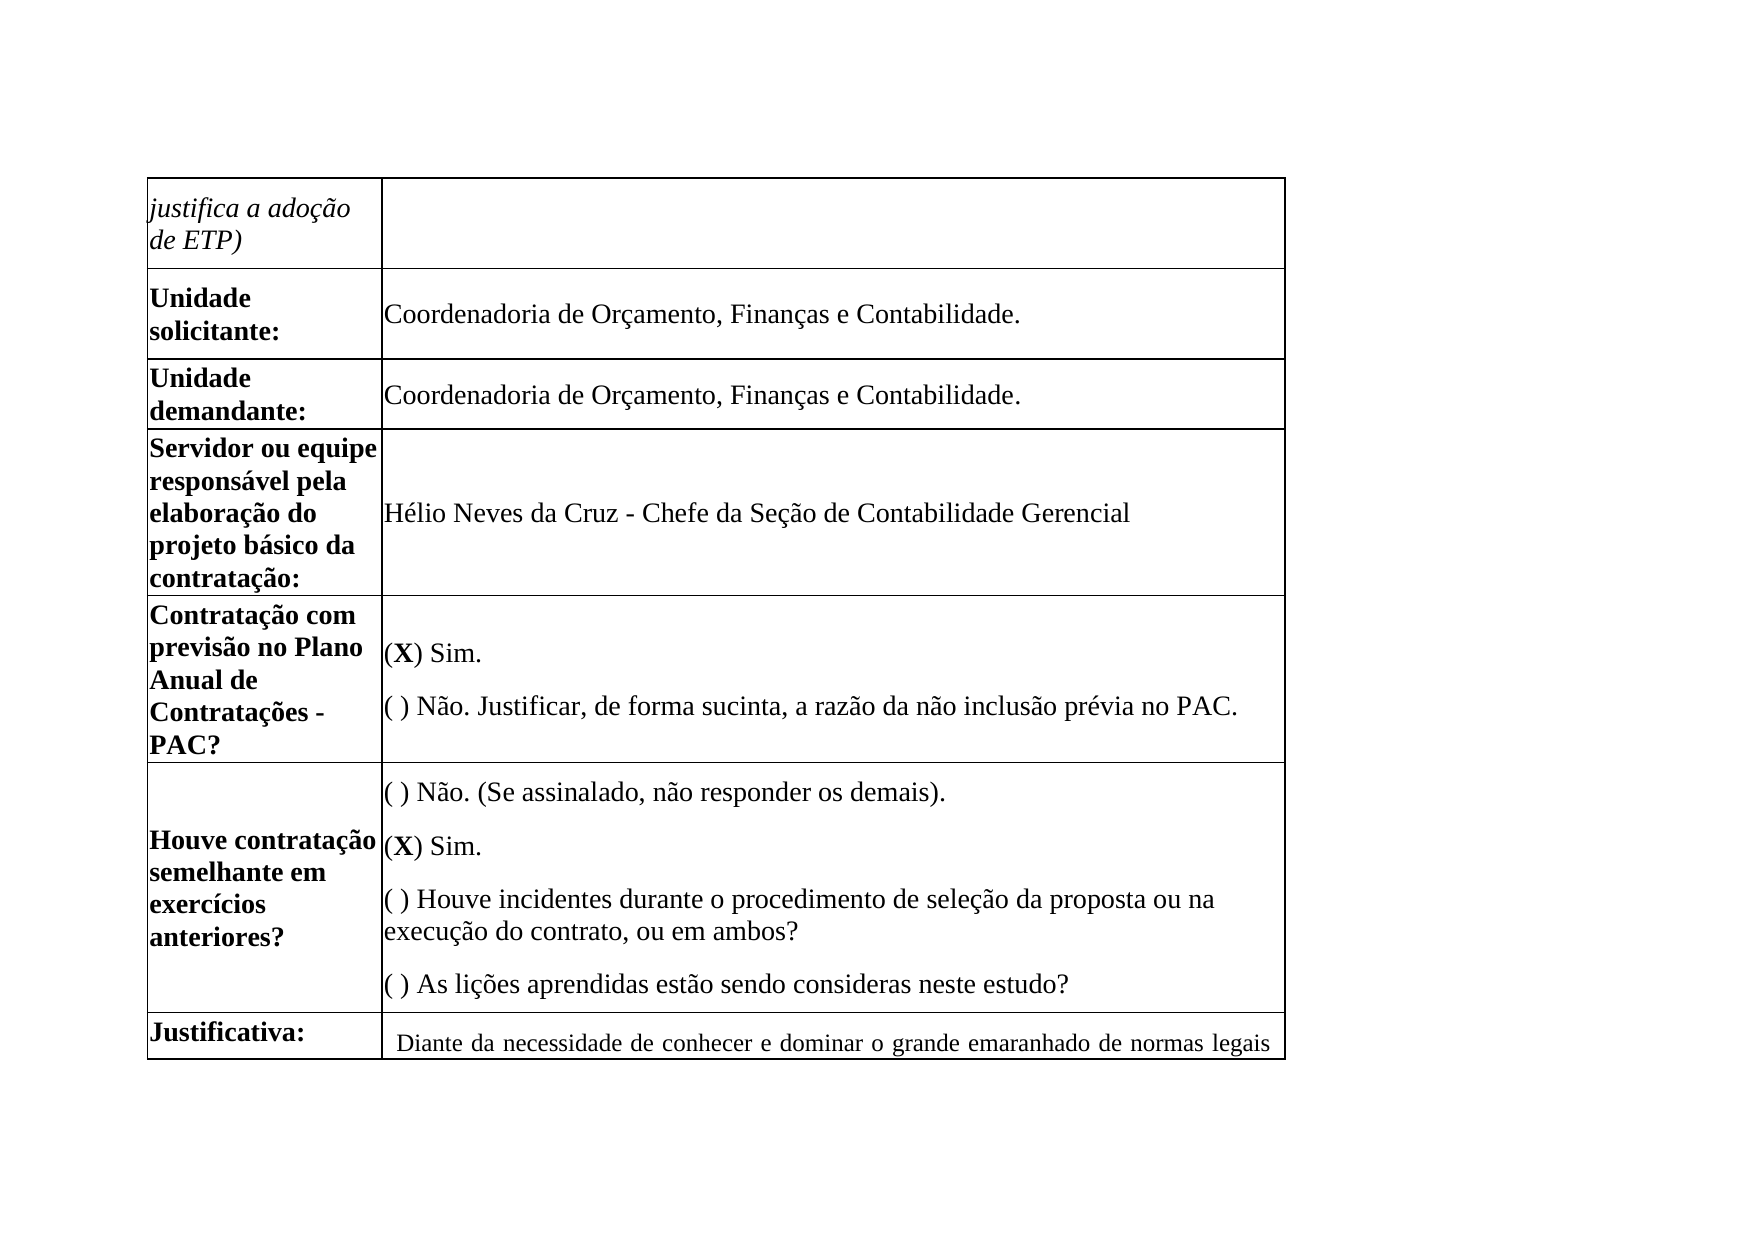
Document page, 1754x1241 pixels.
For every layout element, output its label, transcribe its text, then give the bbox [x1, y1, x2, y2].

table_header justifica a adoção de ETP) [148, 179, 381, 268]
table_cell Coordenadoria de Orçamento, Finanças e Contabilidade. [383, 269, 1284, 358]
table_cell Servidor ou equipe responsável pela elaboração do projeto básico da contratação: [148, 430, 381, 595]
table_cell Unidade demandante: [148, 360, 381, 428]
table_cell ( ) Não. (Se assinalado, não responder os demais). (X) Sim. ( ) Houve incidentes durante o procedimento de seleção da proposta ou na execução do contrato, ou em ambos? ( ) As lições aprendidas estão sendo consideras neste estudo? [383, 763, 1284, 1012]
table_cell Justificativa: [148, 1013, 381, 1058]
table_cell Houve contratação semelhante em exercícios anteriores? [148, 763, 381, 1012]
table_cell Unidade solicitante: [148, 269, 381, 358]
table_cell Hélio Neves da Cruz - Chefe da Seção de Contabilidade Gerencial [383, 430, 1284, 595]
table_cell (X) Sim. ( ) Não. Justificar, de forma sucinta, a razão da não inclusão prévia no PAC. [383, 596, 1284, 762]
table_cell Coordenadoria de Orçamento, Finanças e Contabilidade. [383, 360, 1284, 428]
table_header [383, 179, 1284, 268]
table_cell Diante da necessidade de conhecer e dominar o grande emaranhado de normas legais [383, 1013, 1284, 1058]
table_cell Contratação com previsão no Plano Anual de Contratações - PAC? [148, 596, 381, 762]
